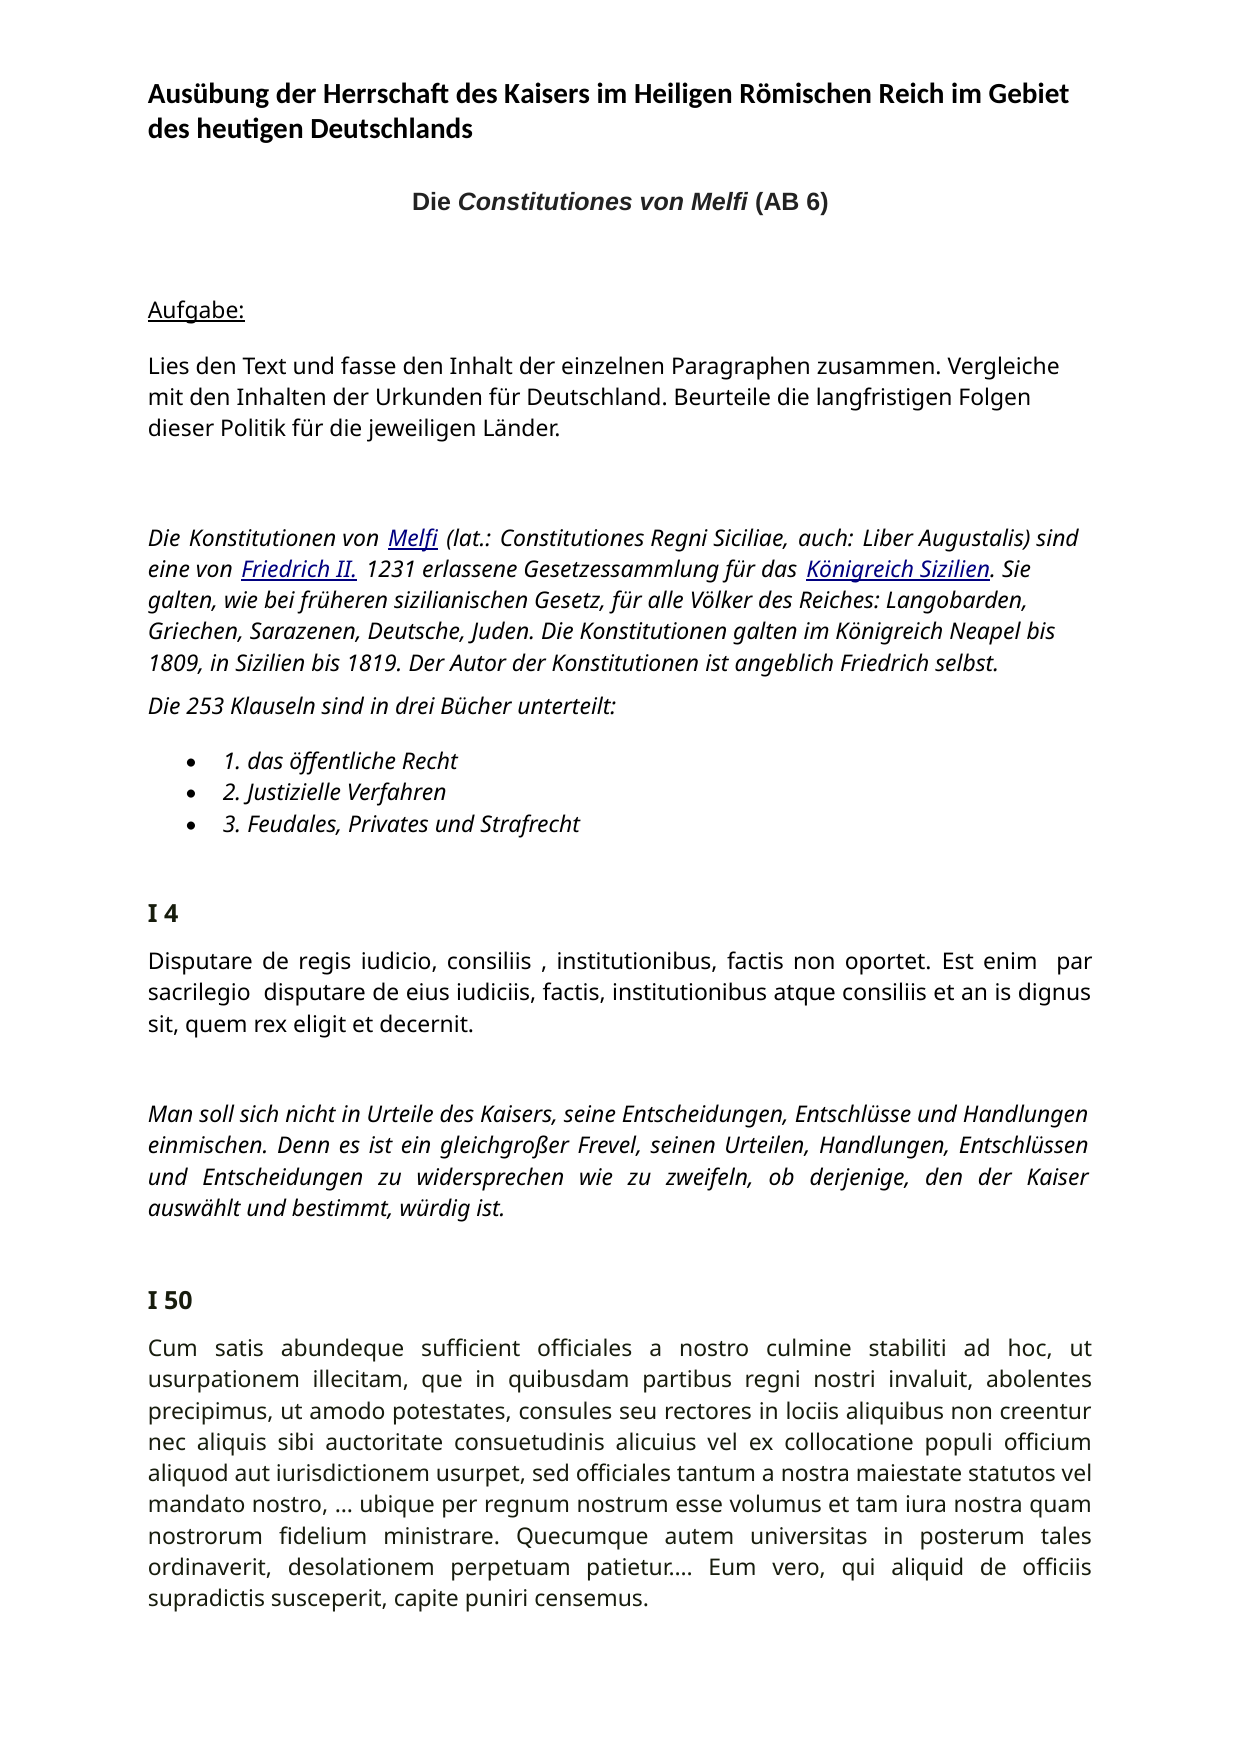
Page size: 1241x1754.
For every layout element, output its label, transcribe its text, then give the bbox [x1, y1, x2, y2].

list 1. das öffentliche Recht [185, 745, 1093, 776]
text Die Konstitutionen von Melfi (lat.: Constitutiones Regni Siciliae, auch: Liber Augustalis) sind eine von Friedrich II. 1231 erlassene Gesetzessammlung für das Königreich Sizilien. Sie galten, wie bei früheren sizilianischen Gesetz, für alle Völker des Reiches: Langobarden, Griechen, Sarazenen, Deutsche, Juden. Die Konstitutionen galten im Königreich Neapel bis 1809, in Sizilien bis 1819. Der Autor der Konstitutionen ist angeblich Friedrich selbst. [148, 522, 1093, 678]
text Man soll sich nicht in Urteile des Kaisers, seine Entscheidungen, Entschlüsse und Handlungen einmischen. Denn es ist ein gleichgroßer Frevel, seinen Urteilen, Handlungen, Entschlüssen und Entscheidungen zu widersprechen wie zu zweifeln, ob derjenige, den der Kaiser auswählt und bestimmt, würdig ist. [148, 1098, 1093, 1223]
text Die Constitutiones von Melfi (AB 6) [148, 187, 1093, 216]
list 2. Justizielle Verfahren [185, 776, 1093, 807]
text Aufgabe: [148, 293, 1093, 325]
text I 4 [148, 895, 1093, 929]
text Disputare de regis iudicio, consiliis , institutionibus, factis non oportet. Est enim par sacrilegio disputare de eius iudiciis, factis, institutionibus atque consiliis et an is dignus sit, quem rex eligit et decernit. [148, 945, 1093, 1039]
text Die 253 Klauseln sind in drei Bücher unterteilt: [148, 690, 1093, 722]
text Cum satis abundeque sufficient officiales a nostro culmine stabiliti ad hoc, ut usurpationem illecitam, que in quibusdam partibus regni nostri invaluit, abolentes precipimus, ut amodo potestates, consules seu rectores in lociis aliquibus non creentur nec aliquis sibi auctoritate consuetudinis alicuius vel ex collocatione populi officium aliquod aut iurisdictionem usurpet, sed officiales tantum a nostra maiestate statutos vel mandato nostro, … ubique per regnum nostrum esse volumus et tam iura nostra quam nostrorum fidelium ministrare. Quecumque autem universitas in posterum tales ordinaverit, desolationem perpetuam patietur…. Eum vero, qui aliquid de officiis supradictis susceperit, capite puniri censemus. [148, 1332, 1093, 1613]
text I 50 [148, 1282, 1093, 1316]
list 3. Feudales, Privates und Strafrecht [185, 807, 1093, 839]
text Lies den Text und fasse den Inhalt der einzelnen Paragraphen zusammen. Vergleiche mit den Inhalten der Urkunden für Deutschland. Beurteile die langfristigen Folgen dieser Politik für die jeweiligen Länder. [148, 350, 1093, 443]
